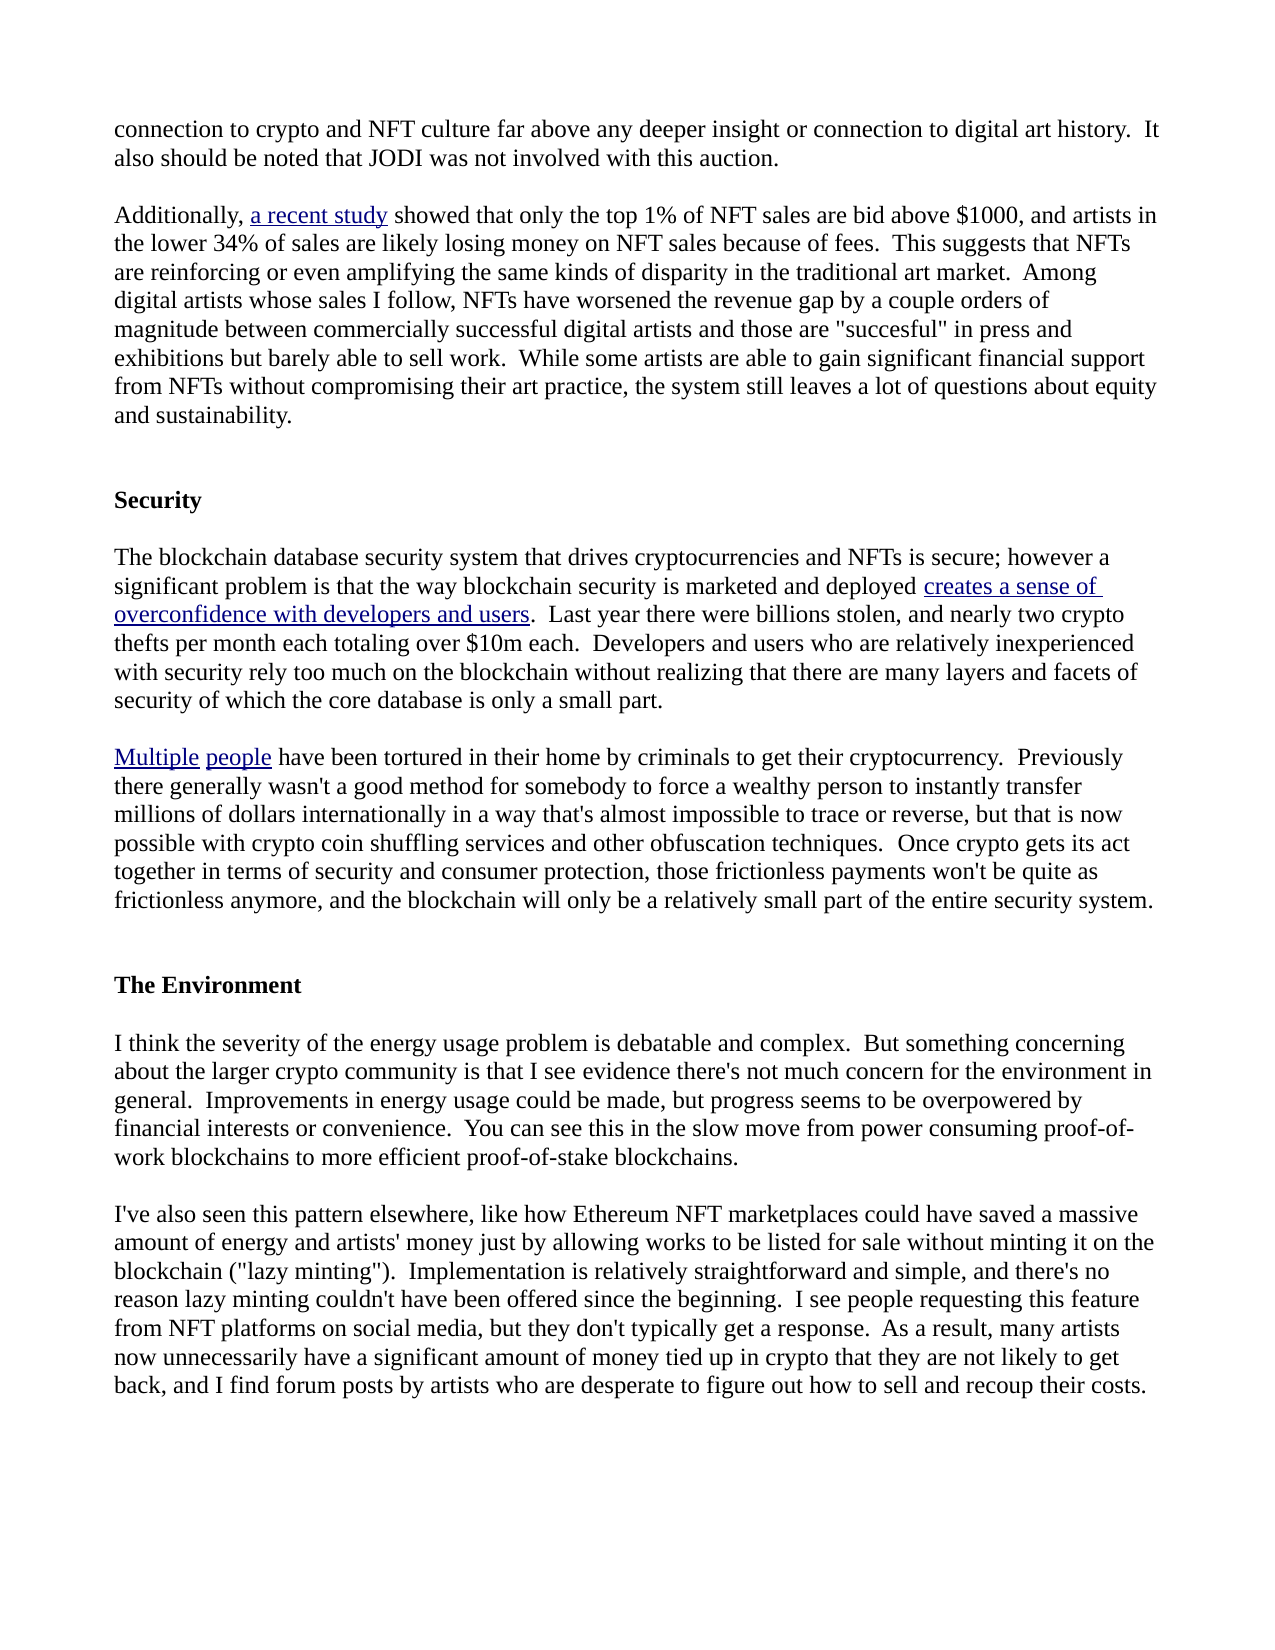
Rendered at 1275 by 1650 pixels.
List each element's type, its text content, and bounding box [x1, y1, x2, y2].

text I think the severity of the energy usage problem is debatable and complex. But something concerning about the larger crypto community is that I see evidence there's not much concern for the environment in general. Improvements in energy usage could be made, but progress seems to be overpowered by financial interests or convenience. You can see this in the slow move from power consuming proof-of-work blockchains to more efficient proof-of-stake blockchains. [114, 1028, 1161, 1171]
text Multiple people have been tortured in their home by criminals to get their cryptocurrency. Previously there generally wasn't a good method for somebody to force a wealthy person to instantly transfer millions of dollars internationally in a way that's almost impossible to trace or reverse, but that is now possible with crypto coin shuffling services and other obfuscation techniques. Once crypto gets its act together in terms of security and consumer protection, those frictionless payments won't be quite as frictionless anymore, and the blockchain will only be a relatively small part of the entire security system. [114, 742, 1161, 914]
text connection to crypto and NFT culture far above any deeper insight or connection to digital art history. It also should be noted that JODI was not involved with this auction. [114, 114, 1161, 171]
text The blockchain database security system that drives cryptocurrencies and NFTs is secure; however a significant problem is that the way blockchain security is marketed and deployed creates a sense of overconfidence with developers and users. Last year there were billions stolen, and nearly two crypto thefts per month each totaling over $10m each. Developers and users who are relatively inexperienced with security rely too much on the blockchain without realizing that there are many layers and facets of security of which the core database is only a small part. [114, 543, 1161, 714]
text Additionally, a recent study showed that only the top 1% of NFT sales are bid above $1000, and artists in the lower 34% of sales are likely losing money on NFT sales because of fees. This suggests that NFTs are reinforcing or even amplifying the same kinds of disparity in the traditional art market. Among digital artists whose sales I follow, NFTs have worsened the revenue gap by a couple orders of magnitude between commercially successful digital artists and those are "succesful" in press and exhibitions but barely able to sell work. While some artists are able to gain significant financial support from NFTs without compromising their art practice, the system still leaves a lot of questions about equity and sustainability. [114, 200, 1161, 428]
text The Environment [114, 971, 1161, 999]
text Security [114, 486, 1161, 514]
text I've also seen this pattern elsewhere, like how Ethereum NFT marketplaces could have saved a massive amount of energy and artists' money just by allowing works to be listed for sale without minting it on the blockchain ("lazy minting"). Implementation is relatively straightforward and simple, and there's no reason lazy minting couldn't have been offered since the beginning. I see people requesting this feature from NFT platforms on social media, but they don't typically get a response. As a result, many artists now unnecessarily have a significant amount of money tied up in crypto that they are not likely to get back, and I find forum posts by artists who are desperate to figure out how to sell and recoup their costs. [114, 1199, 1161, 1399]
